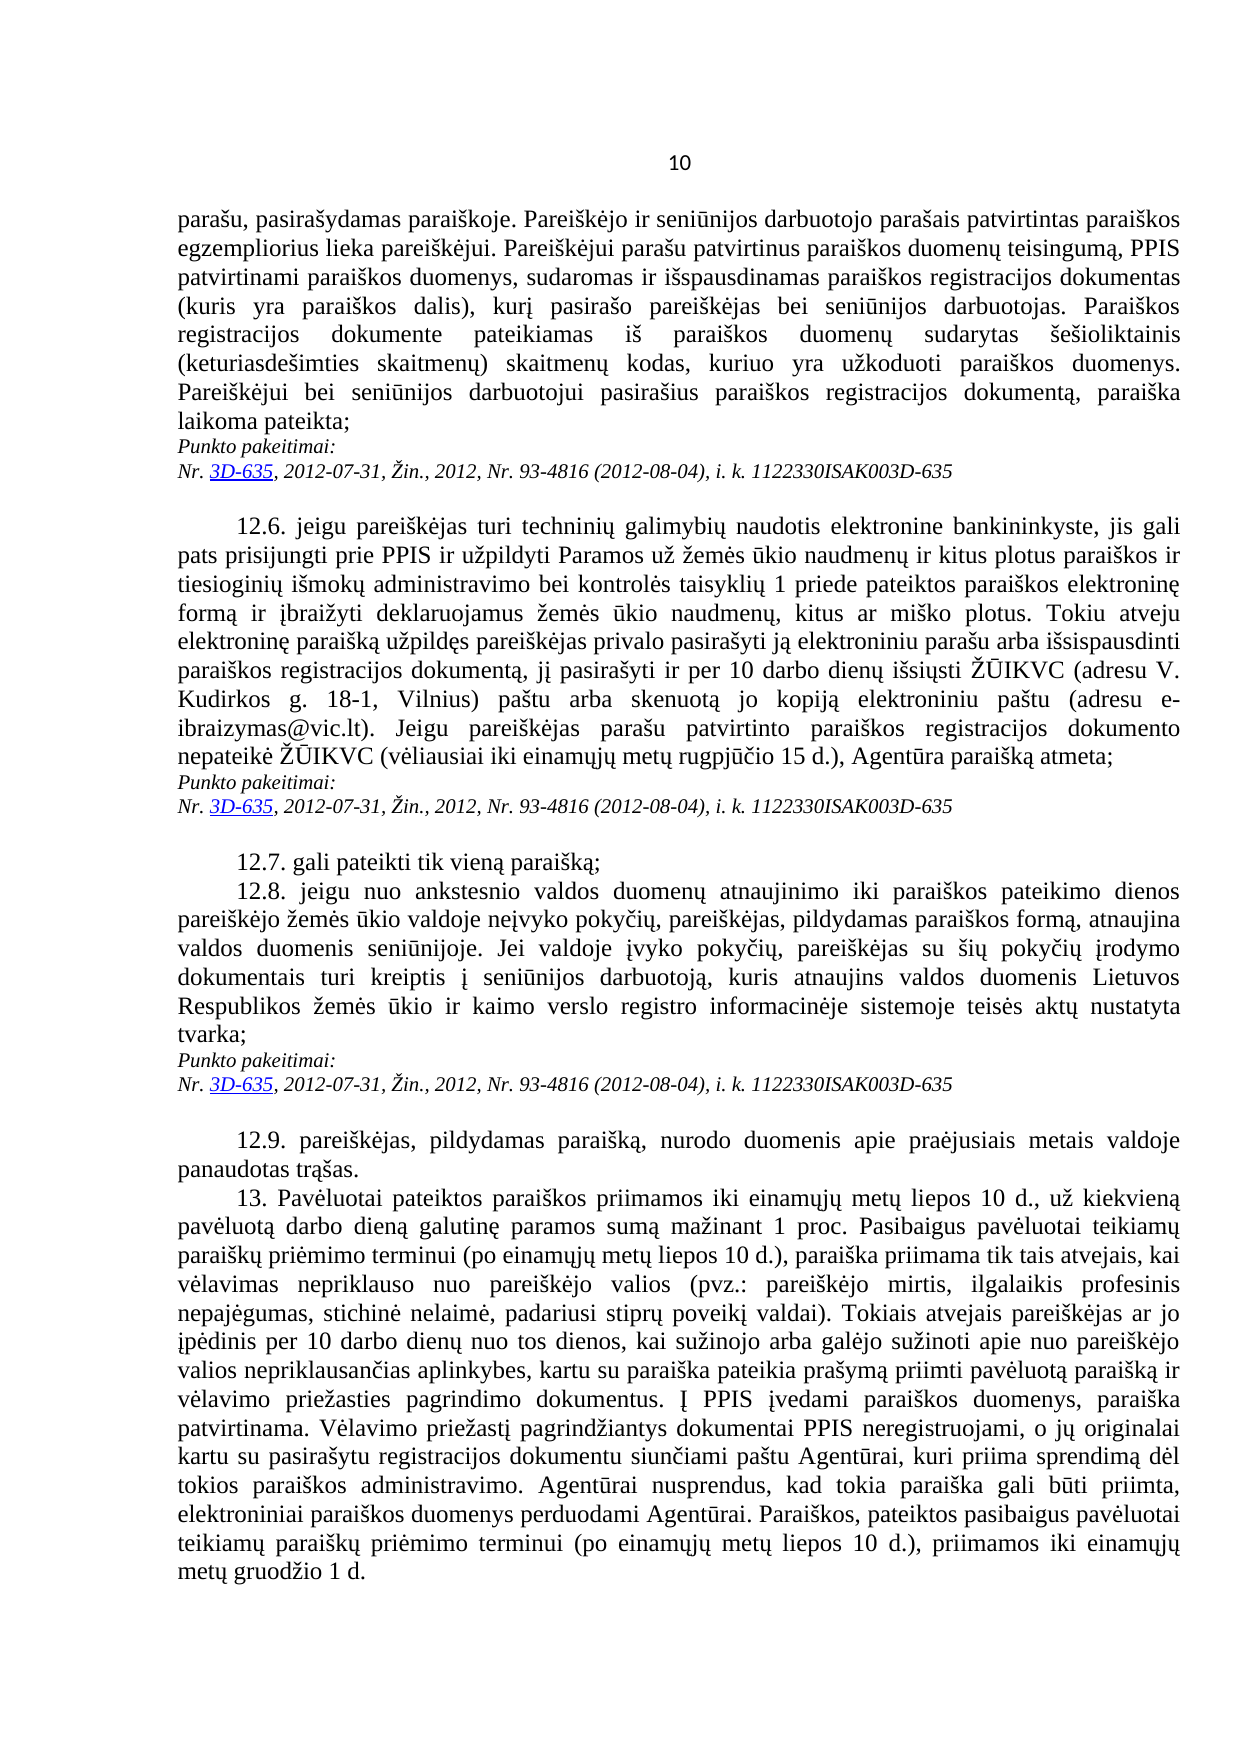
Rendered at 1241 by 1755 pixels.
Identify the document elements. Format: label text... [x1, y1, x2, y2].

text Nr. 3D-635, 2012-07-31, Žin., 2012, Nr. 93-4816 (2012-08-04), i. k. 1122330ISAK003D-635 [177, 458, 1181, 483]
text parašu, pasirašydamas paraiškoje. Pareiškėjo ir seniūnijos darbuotojo parašais patvirtintas paraiškos egzempliorius lieka pareiškėjui. Pareiškėjui parašu patvirtinus paraiškos duomenų teisingumą, PPIS patvirtinami paraiškos duomenys, sudaromas ir išspausdinamas paraiškos registracijos dokumentas (kuris yra paraiškos dalis), kurį pasirašo pareiškėjas bei seniūnijos darbuotojas. Paraiškos registracijos dokumente pateikiamas iš paraiškos duomenų sudarytas šešioliktainis (keturiasdešimties skaitmenų) skaitmenų kodas, kuriuo yra užkoduoti paraiškos duomenys. Pareiškėjui bei seniūnijos darbuotojui pasirašius paraiškos registracijos dokumentą, paraiška laikoma pateikta; [177, 204, 1181, 434]
text 12.9. pareiškėjas, pildydamas paraišką, nurodo duomenis apie praėjusiais metais valdoje panaudotas trąšas. [177, 1125, 1181, 1183]
text Punkto pakeitimai: [177, 770, 1181, 794]
text 13. Pavėluotai pateiktos paraiškos priimamos iki einamųjų metų liepos 10 d., už kiekvieną pavėluotą darbo dieną galutinę paramos sumą mažinant 1 proc. Pasibaigus pavėluotai teikiamų paraiškų priėmimo terminui (po einamųjų metų liepos 10 d.), paraiška priimama tik tais atvejais, kai vėlavimas nepriklauso nuo pareiškėjo valios (pvz.: pareiškėjo mirtis, ilgalaikis profesinis nepajėgumas, stichinė nelaimė, padariusi stiprų poveikį valdai). Tokiais atvejais pareiškėjas ar jo įpėdinis per 10 darbo dienų nuo tos dienos, kai sužinojo arba galėjo sužinoti apie nuo pareiškėjo valios nepriklausančias aplinkybes, kartu su paraiška pateikia prašymą priimti pavėluotą paraišką ir vėlavimo priežasties pagrindimo dokumentus. Į PPIS įvedami paraiškos duomenys, paraiška patvirtinama. Vėlavimo priežastį pagrindžiantys dokumentai PPIS neregistruojami, o jų originalai kartu su pasirašytu registracijos dokumentu siunčiami paštu Agentūrai, kuri priima sprendimą dėl tokios paraiškos administravimo. Agentūrai nusprendus, kad tokia paraiška gali būti priimta, elektroniniai paraiškos duomenys perduodami Agentūrai. Paraiškos, pateiktos pasibaigus pavėluotai teikiamų paraiškų priėmimo terminui (po einamųjų metų liepos 10 d.), priimamos iki einamųjų metų gruodžio 1 d. [177, 1183, 1181, 1585]
text 12.7. gali pateikti tik vieną paraišką; [177, 847, 1181, 876]
text Punkto pakeitimai: [177, 1048, 1181, 1072]
text Nr. 3D-635, 2012-07-31, Žin., 2012, Nr. 93-4816 (2012-08-04), i. k. 1122330ISAK003D-635 [177, 794, 1181, 818]
text Nr. 3D-635, 2012-07-31, Žin., 2012, Nr. 93-4816 (2012-08-04), i. k. 1122330ISAK003D-635 [177, 1072, 1181, 1096]
text Punkto pakeitimai: [177, 434, 1181, 458]
text 12.8. jeigu nuo ankstesnio valdos duomenų atnaujinimo iki paraiškos pateikimo dienos pareiškėjo žemės ūkio valdoje neįvyko pokyčių, pareiškėjas, pildydamas paraiškos formą, atnaujina valdos duomenis seniūnijoje. Jei valdoje įvyko pokyčių, pareiškėjas su šių pokyčių įrodymo dokumentais turi kreiptis į seniūnijos darbuotoją, kuris atnaujins valdos duomenis Lietuvos Respublikos žemės ūkio ir kaimo verslo registro informacinėje sistemoje teisės aktų nustatyta tvarka; [177, 876, 1181, 1048]
text 12.6. jeigu pareiškėjas turi techninių galimybių naudotis elektronine bankininkyste, jis gali pats prisijungti prie PPIS ir užpildyti Paramos už žemės ūkio naudmenų ir kitus plotus paraiškos ir tiesioginių išmokų administravimo bei kontrolės taisyklių 1 priede pateiktos paraiškos elektroninę formą ir įbraižyti deklaruojamus žemės ūkio naudmenų, kitus ar miško plotus. Tokiu atveju elektroninę paraišką užpildęs pareiškėjas privalo pasirašyti ją elektroniniu parašu arba išsispausdinti paraiškos registracijos dokumentą, jį pasirašyti ir per 10 darbo dienų išsiųsti ŽŪIKVC (adresu V. Kudirkos g. 18-1, Vilnius) paštu arba skenuotą jo kopiją elektroniniu paštu (adresu e-ibraizymas@vic.lt). Jeigu pareiškėjas parašu patvirtinto paraiškos registracijos dokumento nepateikė ŽŪIKVC (vėliausiai iki einamųjų metų rugpjūčio 15 d.), Agentūra paraišką atmeta; [177, 511, 1181, 770]
